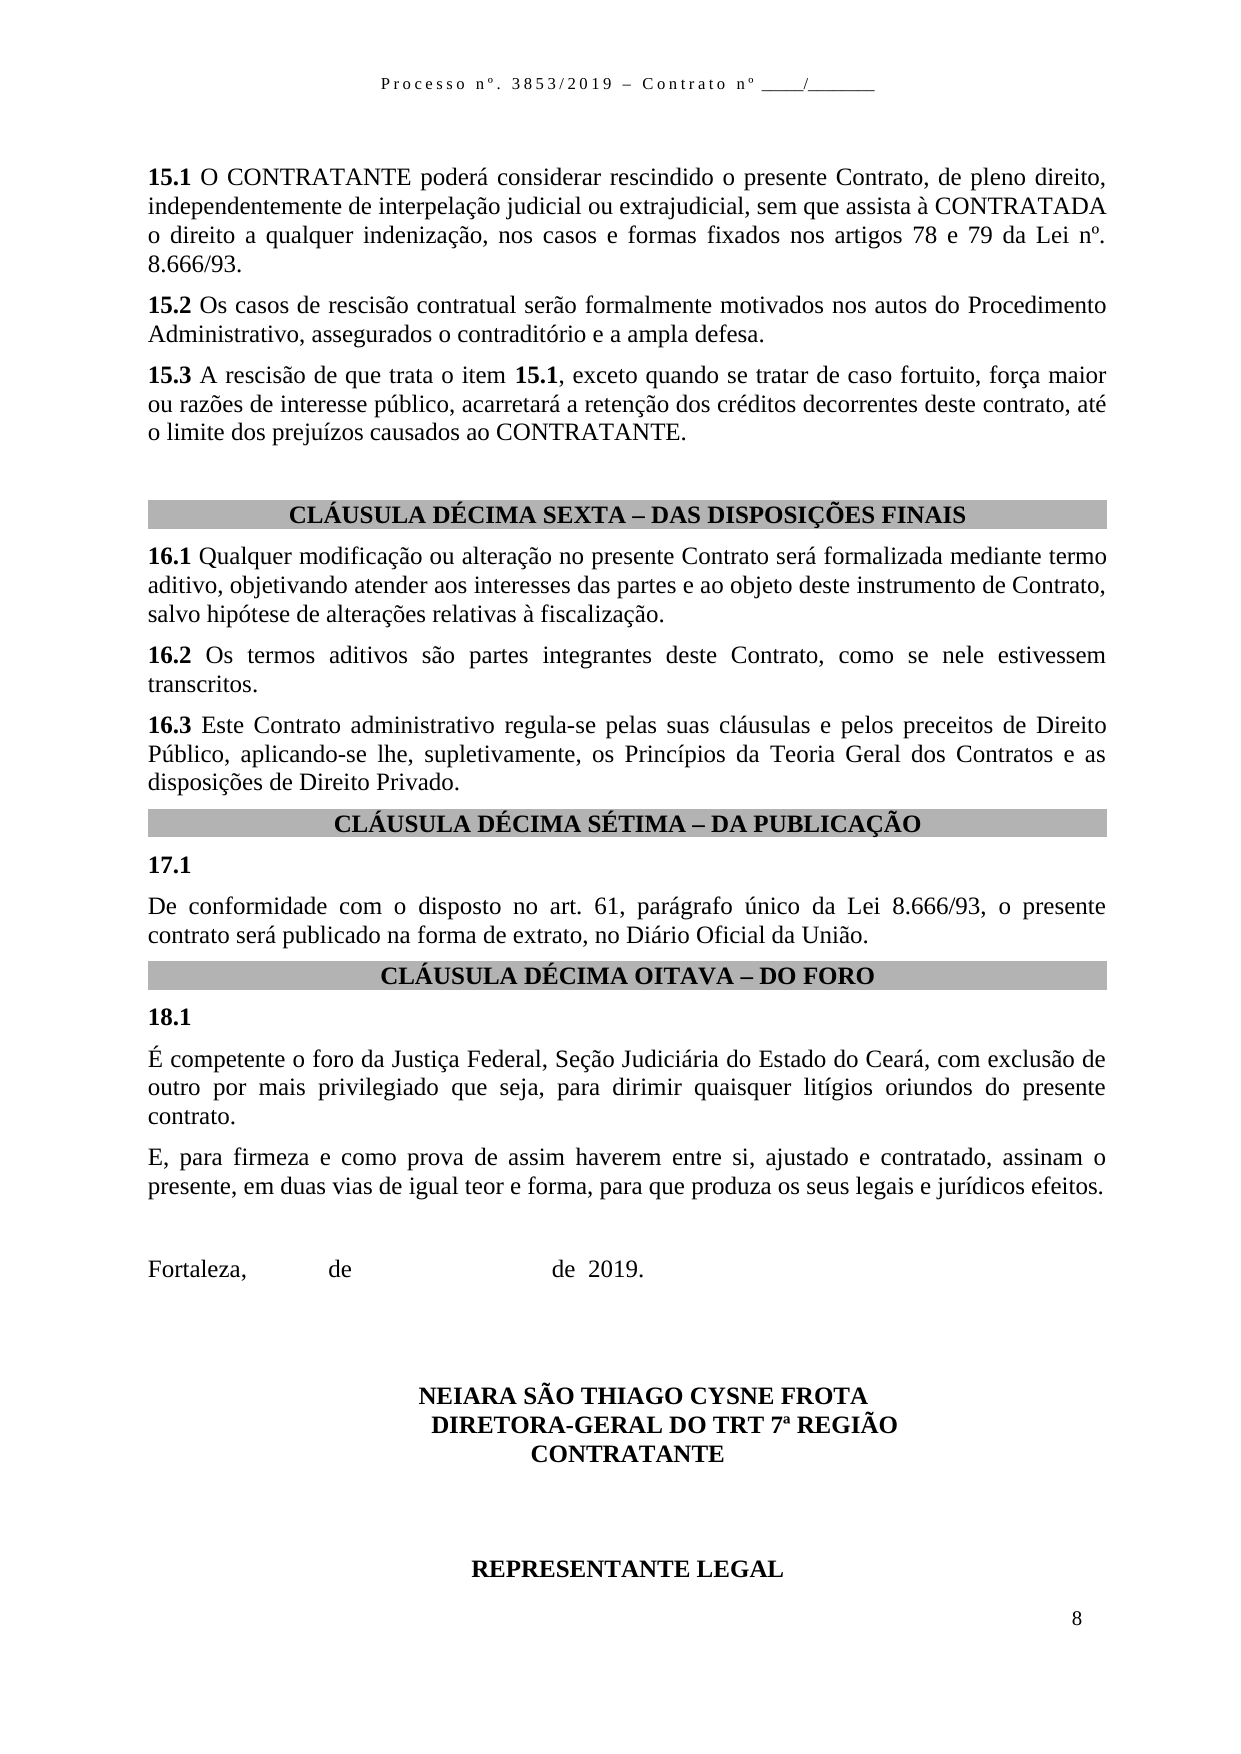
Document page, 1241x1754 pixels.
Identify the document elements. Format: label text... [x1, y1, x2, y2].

text 16.1 Qualquer modificação ou alteração no presente Contrato será formalizada mediante termo aditivo, objetivando atender aos interesses das partes e ao objeto deste instrumento de Contrato, salvo hipótese de alterações relativas à fiscalização. [148, 541, 1107, 627]
text 15.3 A rescisão de que trata o item 15.1, exceto quando se tratar de caso fortuito, força maior ou razões de interesse público, acarretará a retenção dos créditos decorrentes deste contrato, até o limite dos prejuízos causados ao CONTRATANTE. [148, 360, 1107, 446]
text CONTRATANTE [148, 1439, 1107, 1467]
subtitle CLÁUSULA DÉCIMA OITAVA – DO FORO [148, 961, 1107, 990]
text É competente o foro da Justiça Federal, Seção Judiciária do Estado do Ceará, com exclusão de outro por mais privilegiado que seja, para dirimir quaisquer litígios oriundos do presente contrato. [148, 1044, 1107, 1130]
text 15.1 O CONTRATANTE poderá considerar rescindido o presente Contrato, de pleno direito, independentemente de interpelação judicial ou extrajudicial, sem que assista à CONTRATADA o direito a qualquer indenização, nos casos e formas fixados nos artigos 78 e 79 da Lei nº. 8.666/93. [148, 162, 1107, 277]
text 16.3 Este Contrato administrativo regula-se pelas suas cláusulas e pelos preceitos de Direito Público, aplicando-se lhe, supletivamente, os Princípios da Teoria Geral dos Contratos e as disposições de Direito Privado. [148, 710, 1107, 796]
subtitle CLÁUSULA DÉCIMA SEXTA – DAS DISPOSIÇÕES FINAIS [148, 500, 1107, 529]
text 16.2 Os termos aditivos são partes integrantes deste Contrato, como se nele estivessem transcritos. [148, 640, 1107, 697]
text De conformidade com o disposto no art. 61, parágrafo único da Lei 8.666/93, o presente contrato será publicado na forma de extrato, no Diário Oficial da União. [148, 891, 1107, 949]
subtitle NEIARA SÃO THIAGO CYSNE FROTA [148, 1381, 1107, 1410]
subtitle Fortaleza, de de 2019. [148, 1254, 1107, 1282]
text E, para firmeza e como prova de assim haverem entre si, ajustado e contratado, assinam o presente, em duas vias de igual teor e forma, para que produza os seus legais e jurídicos efeitos. [148, 1142, 1107, 1200]
list 18.1 [148, 1002, 1107, 1031]
subtitle DIRETORA-GERAL DO TRT 7ª REGIÃO [148, 1410, 1107, 1439]
text 15.2 Os casos de rescisão contratual serão formalmente motivados nos autos do Procedimento Administrativo, assegurados o contraditório e a ampla defesa. [148, 290, 1107, 347]
subtitle CLÁUSULA DÉCIMA SÉTIMA – DA PUBLICAÇÃO [148, 809, 1107, 837]
text REPRESENTANTE LEGAL [148, 1554, 1107, 1582]
list 17.1 [148, 850, 1107, 879]
